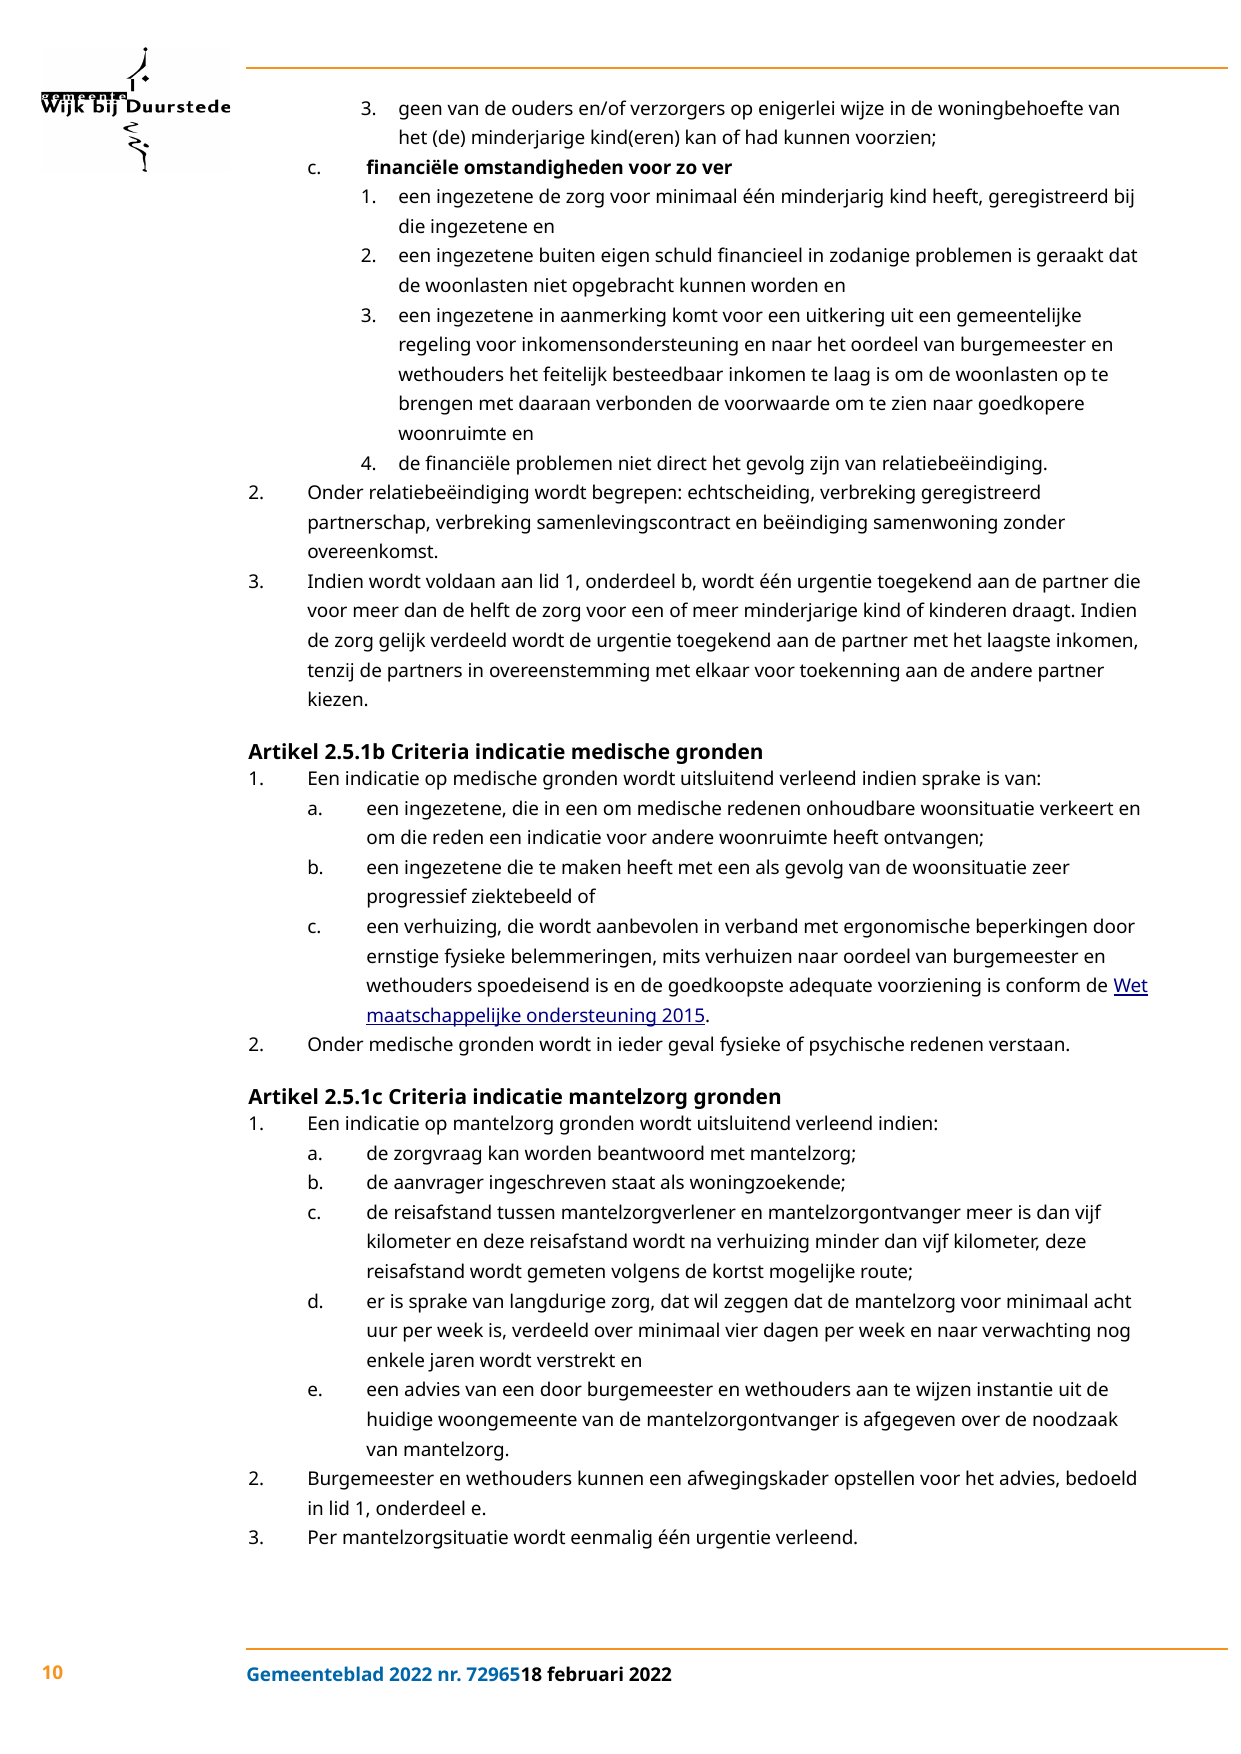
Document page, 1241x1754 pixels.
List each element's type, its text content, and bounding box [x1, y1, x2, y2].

list een advies van een door burgemeester en wethouders aan te wijzen instantie uit de huidige woongemeente van de mantelzorgontvanger is afgegeven over de noodzaak van mantelzorg. [307, 1377, 1152, 1462]
list een verhuizing, die wordt aanbevolen in verband met ergonomische beperkingen door ernstige fysieke belemmeringen, mits verhuizen naar oordeel van burgemeester en wethouders spoedeisend is en de goedkoopste adequate voorziening is conform de Wet maatschappelijke ondersteuning 2015. [307, 913, 1152, 1028]
list Onder relatiebeëindiging wordt begrepen: echtscheiding, verbreking geregistreerd partnerschap, verbreking samenlevingscontract en beëindiging samenwoning zonder overeenkomst. [248, 479, 1152, 564]
list Indien wordt voldaan aan lid 1, onderdeel b, wordt één urgentie toegekend aan de partner die voor meer dan de helft de zorg voor een of meer minderjarige kind of kinderen draagt. Indien de zorg gelijk verdeeld wordt de urgentie toegekend aan de partner met het laagste inkomen, tenzij de partners in overeenstemming met elkaar voor toekenning aan de andere partner kiezen. [248, 568, 1152, 712]
list een ingezetene buiten eigen schuld financieel in zodanige problemen is geraakt dat de woonlasten niet opgebracht kunnen worden en [361, 243, 1152, 298]
text Artikel 2.5.1c Criteria indicatie mantelzorg gronden [248, 1082, 1152, 1110]
list Een indicatie op medische gronden wordt uitsluitend verleend indien sprake is van: [248, 765, 1152, 791]
list er is sprake van langdurige zorg, dat wil zeggen dat de mantelzorg voor minimaal acht uur per week is, verdeeld over minimaal vier dagen per week en naar verwachting nog enkele jaren wordt verstrekt en [307, 1288, 1152, 1373]
list de zorgvraag kan worden beantwoord met mantelzorg; [307, 1140, 1152, 1166]
list een ingezetene, die in een om medische redenen onhoudbare woonsituatie verkeert en om die reden een indicatie voor andere woonruimte heeft ontvangen; [307, 795, 1152, 850]
picture [41, 47, 231, 172]
list de aanvrager ingeschreven staat als woningzoekende; [307, 1169, 1152, 1195]
list Per mantelzorgsituatie wordt eenmalig één urgentie verleend. [248, 1524, 1152, 1550]
list financiële omstandigheden voor zo ver [307, 154, 1152, 180]
list een ingezetene de zorg voor minimaal één minderjarig kind heeft, geregistreerd bij die ingezetene en [361, 183, 1152, 239]
list een ingezetene die te maken heeft met een als gevolg van de woonsituatie zeer progressief ziektebeeld of [307, 854, 1152, 909]
list Onder medische gronden wordt in ieder geval fysieke of psychische redenen verstaan. [248, 1032, 1152, 1057]
list de reisafstand tussen mantelzorgverlener en mantelzorgontvanger meer is dan vijf kilometer en deze reisafstand wordt na verhuizing minder dan vijf kilometer, deze reisafstand wordt gemeten volgens de kortst mogelijke route; [307, 1199, 1152, 1284]
list de financiële problemen niet direct het gevolg zijn van relatiebeëindiging. [361, 450, 1152, 476]
list Burgemeester en wethouders kunnen een afwegingskader opstellen voor het advies, bedoeld in lid 1, onderdeel e. [248, 1465, 1152, 1521]
text Artikel 2.5.1b Criteria indicatie medische gronden [248, 737, 1152, 765]
list geen van de ouders en/of verzorgers op enigerlei wijze in de woningbehoefte van het (de) minderjarige kind(eren) kan of had kunnen voorzien; [361, 95, 1152, 150]
list een ingezetene in aanmerking komt voor een uitkering uit een gemeentelijke regeling voor inkomensondersteuning en naar het oordeel van burgemeester en wethouders het feitelijk besteedbaar inkomen te laag is om de woonlasten op te brengen met daaraan verbonden de voorwaarde om te zien naar goedkopere woonruimte en [361, 302, 1152, 446]
list Een indicatie op mantelzorg gronden wordt uitsluitend verleend indien: [248, 1110, 1152, 1136]
